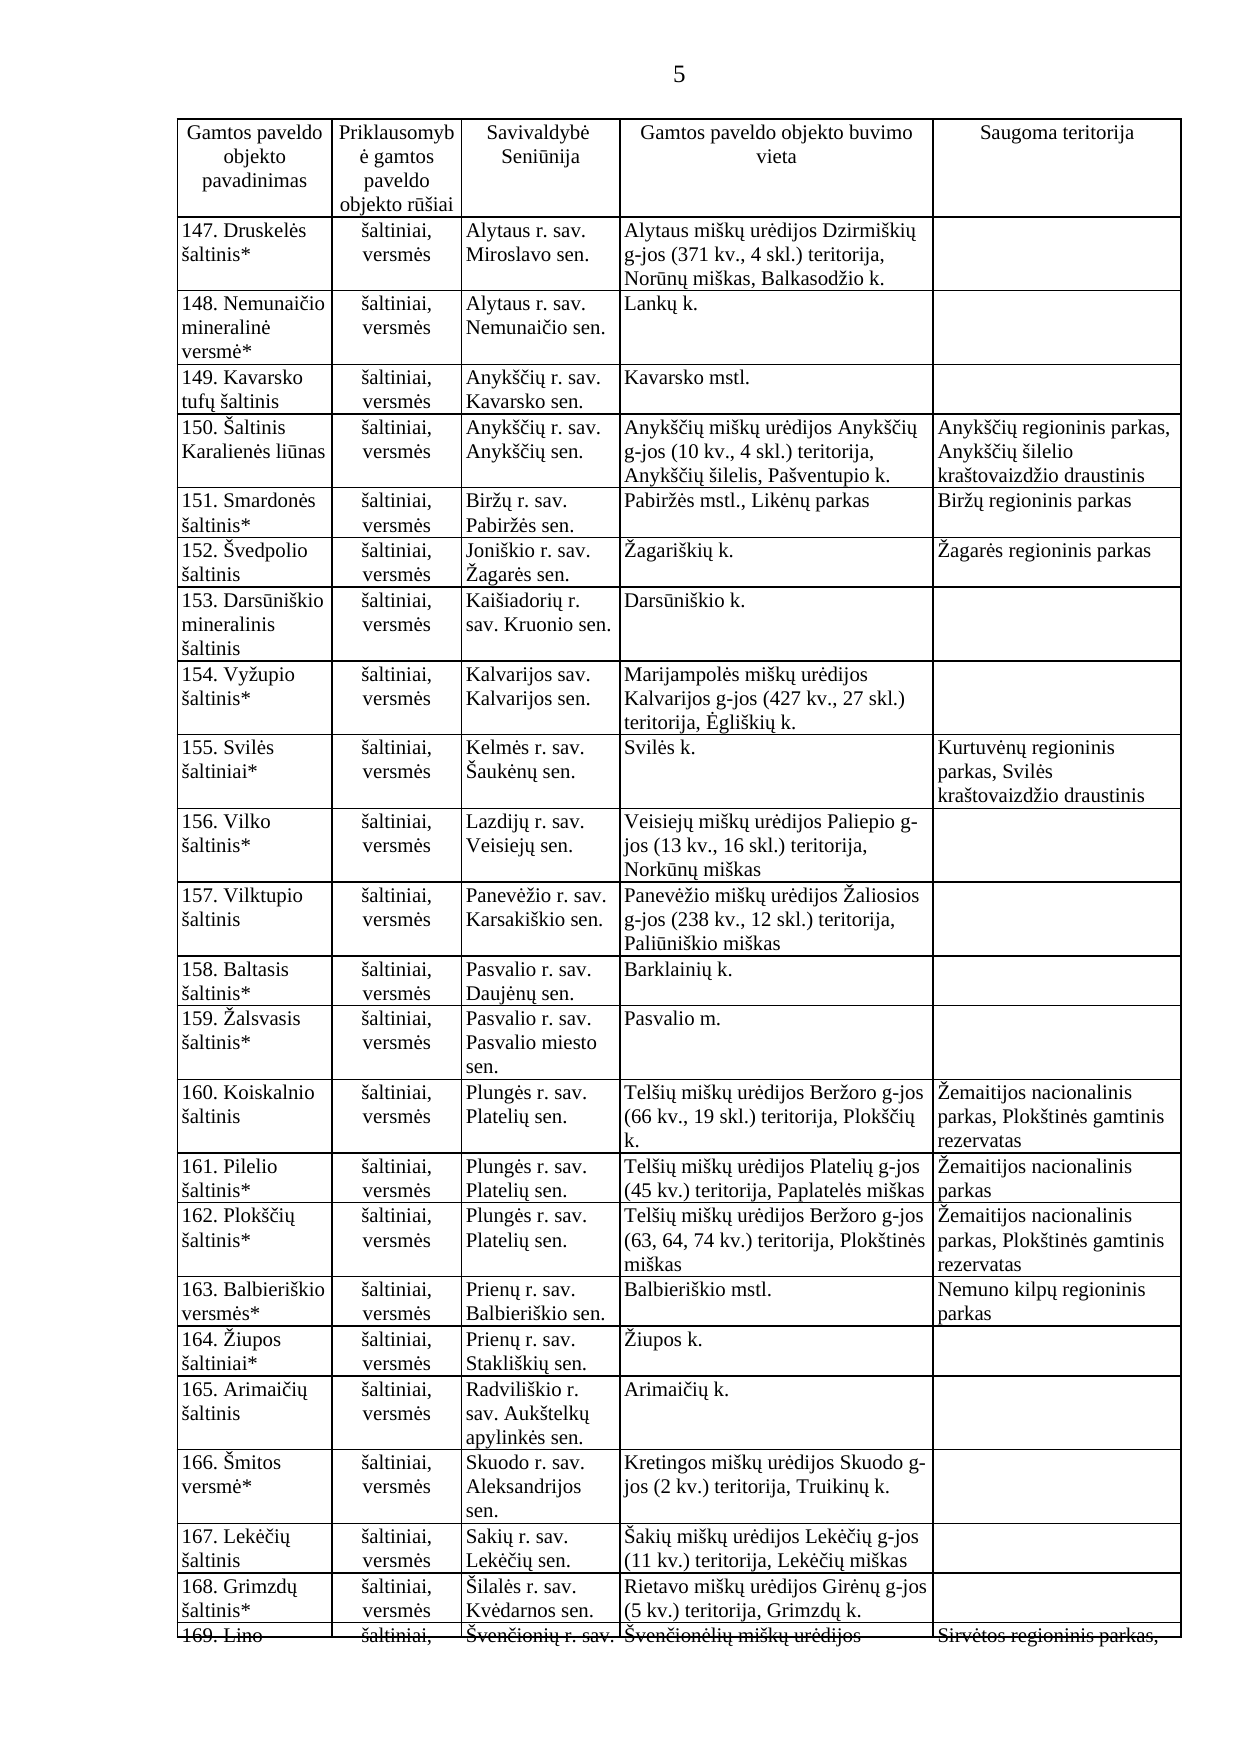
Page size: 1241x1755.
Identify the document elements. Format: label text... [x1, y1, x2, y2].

table_cell Alytaus r. sav. Miroslavo sen. [462, 218, 619, 290]
table_cell šaltiniai, versmės [333, 218, 461, 290]
table_cell [934, 218, 1180, 290]
table_header Savivaldybė Seniūnija [462, 120, 619, 216]
table_cell 156. Vilko šaltinis* [178, 809, 331, 881]
table_cell šaltiniai, versmės [333, 1203, 461, 1276]
table_cell [934, 883, 1180, 955]
table_cell šaltiniai, versmės [333, 735, 461, 807]
table_cell 154. Vyžupio šaltinis* [178, 662, 331, 734]
table_cell [934, 1377, 1180, 1449]
table_cell Barklainių k. [621, 957, 932, 1005]
table_cell Panevėžio r. sav. Karsakiškio sen. [462, 883, 619, 955]
table_cell 165. Arimaičių šaltinis [178, 1377, 331, 1449]
table_cell [934, 662, 1180, 734]
table_cell [934, 957, 1180, 1005]
table_cell Pabiržės mstl., Likėnų parkas [621, 488, 932, 537]
table_cell Plungės r. sav. Platelių sen. [462, 1203, 619, 1276]
table_cell Kaišiadorių r. sav. Kruonio sen. [462, 588, 619, 660]
table_cell Anykščių r. sav. Anykščių sen. [462, 415, 619, 487]
table_cell šaltiniai, versmės [333, 1450, 461, 1522]
table_cell Biržų regioninis parkas [934, 488, 1180, 537]
table_cell Plungės r. sav. Platelių sen. [462, 1080, 619, 1152]
table_cell šaltiniai, versmės [333, 415, 461, 487]
table_cell 166. Šmitos versmė* [178, 1450, 331, 1522]
table_cell 150. Šaltinis Karalienės liūnas [178, 415, 331, 487]
table_cell Žiupos k. [621, 1327, 932, 1375]
table_header Gamtos paveldo objekto pavadinimas [178, 120, 331, 216]
table_cell 157. Vilktupio šaltinis [178, 883, 331, 955]
table_cell [934, 1574, 1180, 1622]
table_cell Balbieriškio mstl. [621, 1277, 932, 1325]
table_cell Žagariškių k. [621, 538, 932, 586]
table_cell Darsūniškio k. [621, 588, 932, 660]
table_header Gamtos paveldo objekto buvimo vieta [621, 120, 932, 216]
table_cell Lankų k. [621, 291, 932, 363]
table_cell šaltiniai, versmės [333, 291, 461, 363]
table_cell Kalvarijos sav. Kalvarijos sen. [462, 662, 619, 734]
table_cell 162. Plokščių šaltinis* [178, 1203, 331, 1276]
table_cell [934, 1450, 1180, 1522]
table_cell [934, 588, 1180, 660]
table_cell [934, 1006, 1180, 1078]
table_cell [934, 809, 1180, 881]
table_cell [934, 1524, 1180, 1572]
table_cell Pasvalio m. [621, 1006, 932, 1078]
table_cell Arimaičių k. [621, 1377, 932, 1449]
table_cell šaltiniai, versmės [333, 809, 461, 881]
table_cell [934, 1327, 1180, 1375]
table_cell Svilės k. [621, 735, 932, 807]
table_cell 155. Svilės šaltiniai* [178, 735, 331, 807]
table_header Saugoma teritorija [934, 120, 1180, 216]
table_cell [934, 291, 1180, 363]
table_cell šaltiniai, versmės [333, 588, 461, 660]
table_cell Kretingos miškų urėdijos Skuodo g-jos (2 kv.) teritorija, Truikinų k. [621, 1450, 932, 1522]
table_cell Kelmės r. sav. Šaukėnų sen. [462, 735, 619, 807]
table_cell Kavarsko mstl. [621, 365, 932, 413]
table_cell 159. Žalsvasis šaltinis* [178, 1006, 331, 1078]
table_cell 147. Druskelės šaltinis* [178, 218, 331, 290]
table_cell šaltiniai, versmės [333, 883, 461, 955]
table_cell šaltiniai, versmės [333, 662, 461, 734]
table_cell šaltiniai, versmės [333, 1377, 461, 1449]
table_cell [934, 365, 1180, 413]
table_cell šaltiniai, versmės [333, 1006, 461, 1078]
table_cell Žagarės regioninis parkas [934, 538, 1180, 586]
table_cell šaltiniai, versmės [333, 1080, 461, 1152]
table_cell Alytaus r. sav. Nemunaičio sen. [462, 291, 619, 363]
table_cell Lazdijų r. sav. Veisiejų sen. [462, 809, 619, 881]
table_cell 160. Koiskalnio šaltinis [178, 1080, 331, 1152]
